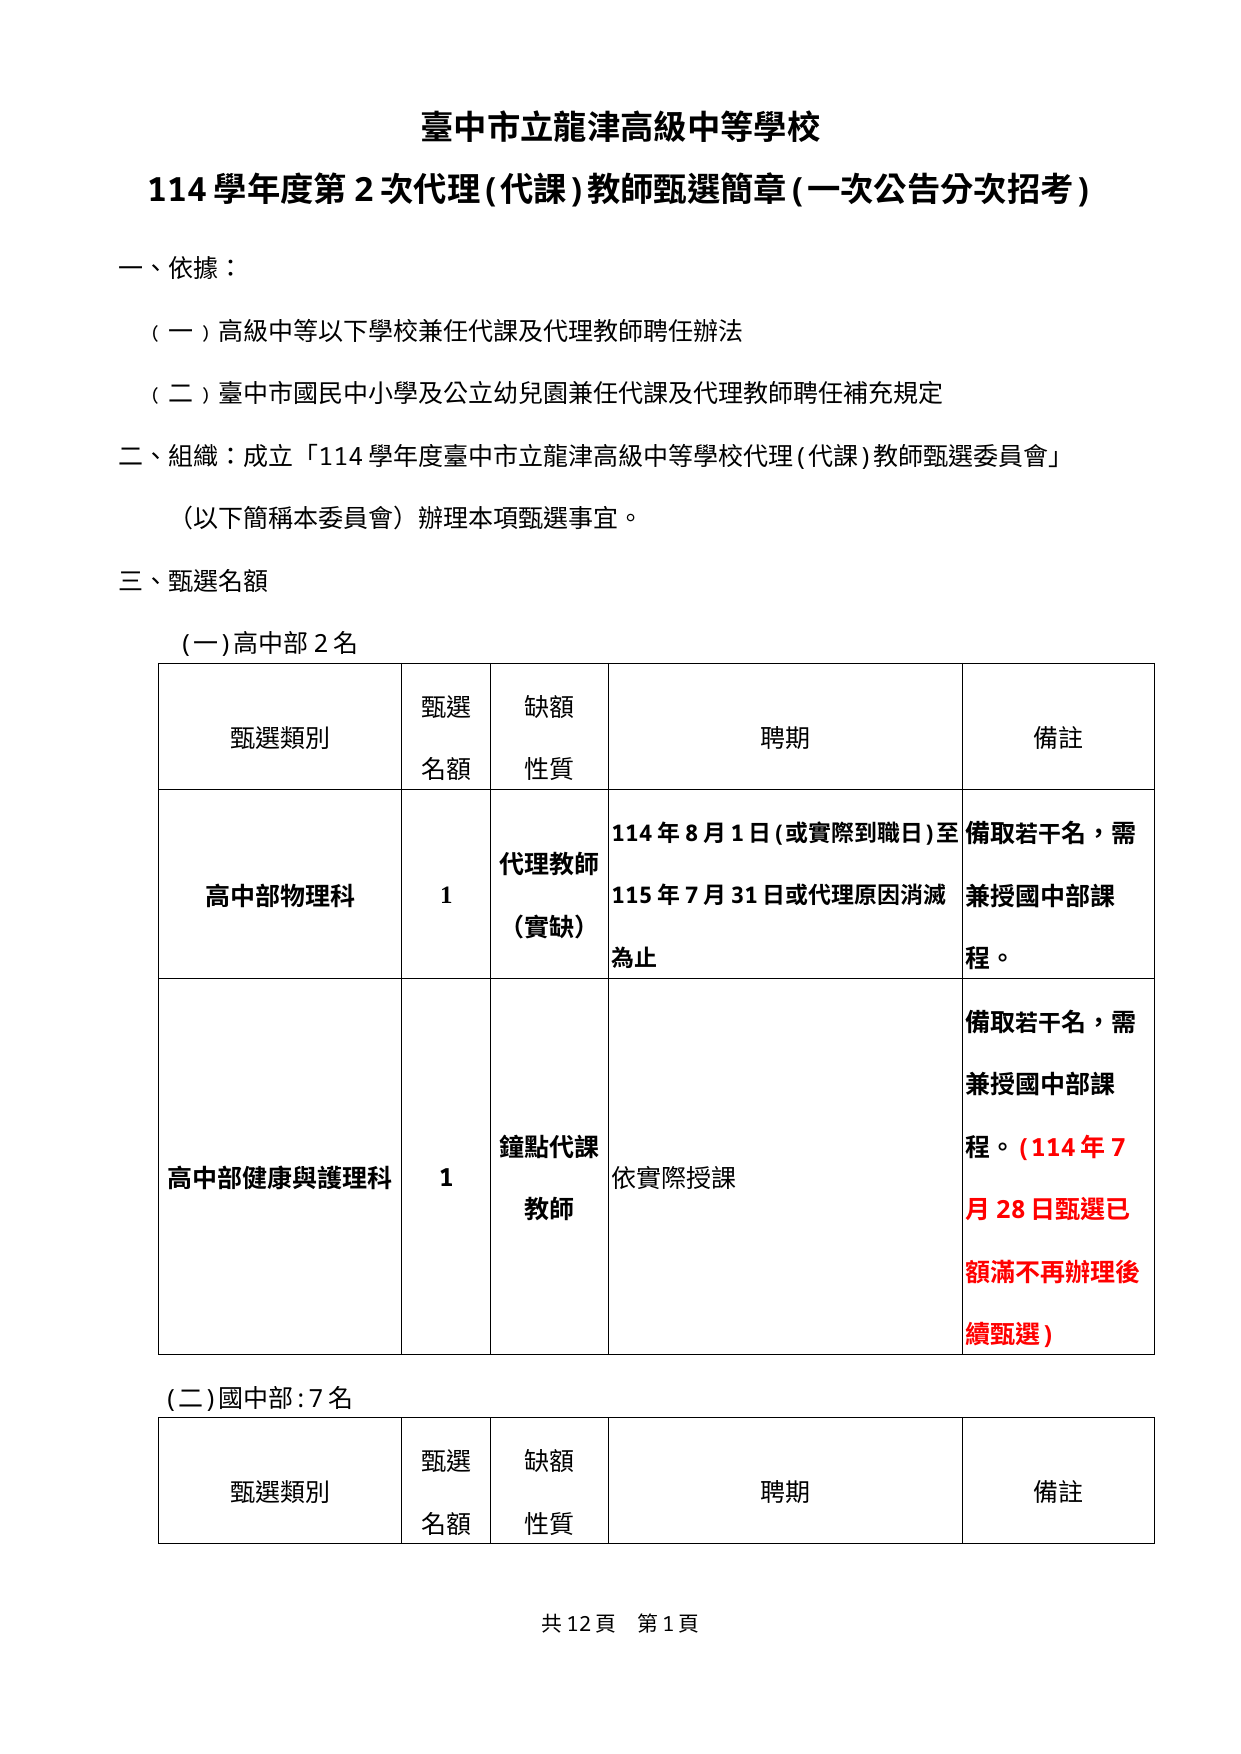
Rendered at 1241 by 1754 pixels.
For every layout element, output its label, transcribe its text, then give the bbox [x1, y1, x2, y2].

table_header 備註 [963, 1418, 1154, 1543]
text 三、甄選名額 [118, 538, 1122, 600]
table_cell 代理教師 （實缺） [491, 790, 608, 977]
text 一、依據： [118, 225, 1122, 288]
table_cell 高中部物理科 [159, 790, 401, 977]
text ﹙二﹚臺中市國民中小學及公立幼兒園兼任代課及代理教師聘任補充規定 [143, 350, 1122, 413]
table_header 甄選 名額 [402, 664, 490, 789]
table_header 甄選類別 [159, 664, 401, 789]
table_header 甄選類別 [159, 1418, 401, 1543]
text (一)高中部2名 [118, 600, 1122, 663]
table_cell 1 [402, 790, 490, 977]
text 114學年度第2次代理(代課)教師甄選簡章(一次公告分次招考) [118, 146, 1122, 208]
text (二)國中部:7名 [118, 1354, 1122, 1417]
table_header 聘期 [609, 1418, 962, 1543]
table_cell 高中部健康與護理科 [159, 979, 401, 1353]
text 二、組織：成立「114學年度臺中市立龍津高級中等學校代理(代課)教師甄選委員會」（以下簡稱本委員會）辦理本項甄選事宜。 [118, 413, 1122, 538]
table_cell 備取若干名，需兼授國中部課程。(114年7月28日甄選已額滿不再辦理後續甄選) [963, 979, 1154, 1353]
text 臺中市立龍津高級中等學校 [118, 83, 1122, 146]
table_header 甄選 名額 [402, 1418, 490, 1543]
table_header 備註 [963, 664, 1154, 789]
table_cell 114年8月1日(或實際到職日)至115年7月31日或代理原因消滅為止 [609, 790, 962, 977]
table_header 缺額 性質 [491, 664, 608, 789]
table_cell 備取若干名，需兼授國中部課程。 [963, 790, 1154, 977]
table_cell 依實際授課 [609, 979, 962, 1353]
text ﹙一﹚高級中等以下學校兼任代課及代理教師聘任辦法 [143, 288, 1122, 350]
table_cell 鐘點代課教師 [491, 979, 608, 1353]
table_cell 1 [402, 979, 490, 1353]
table_header 聘期 [609, 664, 962, 789]
table_header 缺額 性質 [491, 1418, 608, 1543]
